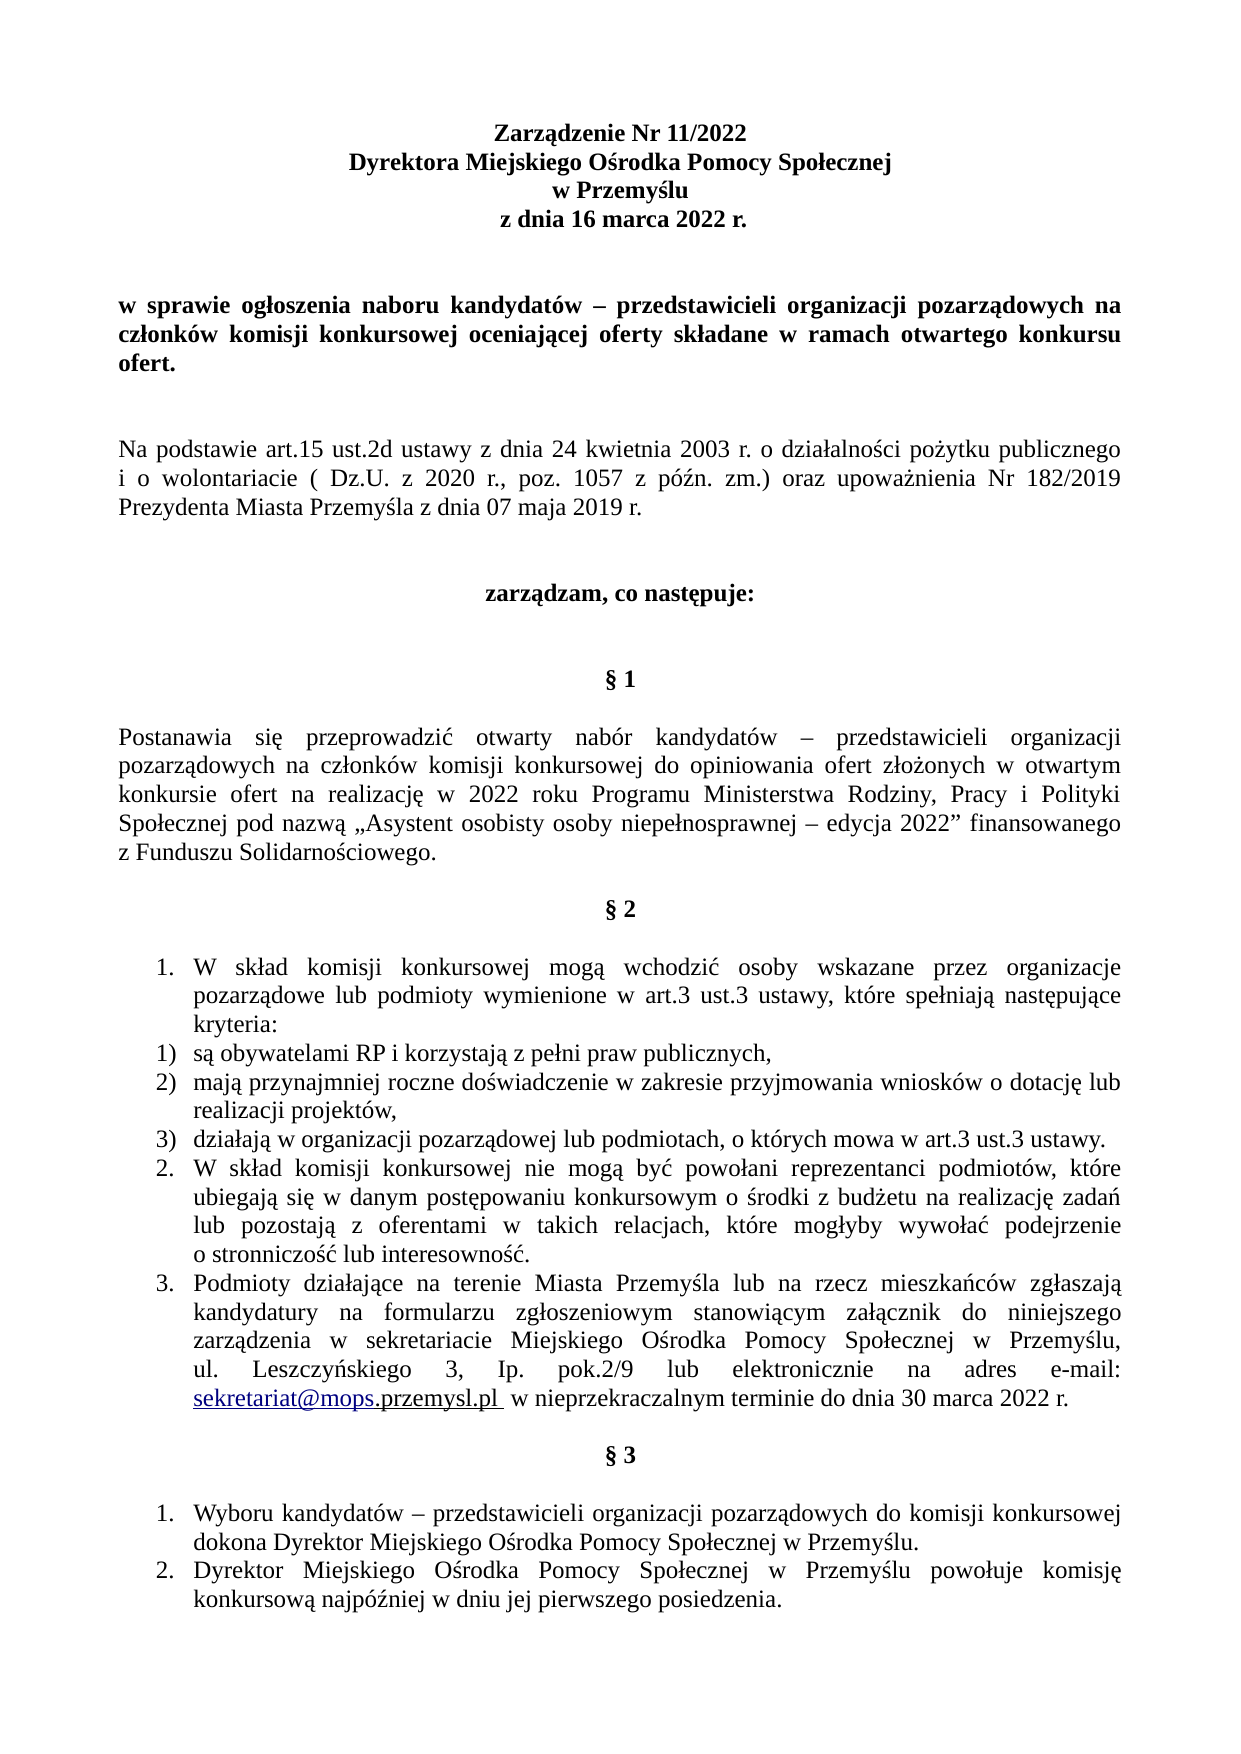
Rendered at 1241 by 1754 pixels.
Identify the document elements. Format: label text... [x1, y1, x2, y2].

text Na podstawie art.15 ust.2d ustawy z dnia 24 kwietnia 2003 r. o działalności pożytku publicznego i o wolontariacie ( Dz.U. z 2020 r., poz. 1057 z późn. zm.) oraz upoważnienia Nr 182/2019 Prezydenta Miasta Przemyśla z dnia 07 maja 2019 r. [118, 434, 1122, 521]
text Dyrektora Miejskiego Ośrodka Pomocy Społecznej [118, 147, 1122, 176]
text § 1 [118, 664, 1122, 693]
text z dnia 16 marca 2022 r. [118, 204, 1122, 233]
list Wyboru kandydatów – przedstawicieli organizacji pozarządowych do komisji konkursowej dokona Dyrektor Miejskiego Ośrodka Pomocy Społecznej w Przemyślu. [156, 1498, 1122, 1556]
text § 3 [118, 1441, 1122, 1469]
text § 2 [118, 894, 1122, 923]
text Zarządzenie Nr 11/2022 [118, 118, 1122, 147]
text w Przemyślu [118, 176, 1122, 204]
list działają w organizacji pozarządowej lub podmiotach, o których mowa w art.3 ust.3 ustawy. [156, 1124, 1122, 1153]
list W skład komisji konkursowej nie mogą być powołani reprezentanci podmiotów, które ubiegają się w danym postępowaniu konkursowym o środki z budżetu na realizację zadań lub pozostają z oferentami w takich relacjach, które mogłyby wywołać podejrzenie o stronniczość lub interesowność. [156, 1153, 1122, 1268]
list mają przynajmniej roczne doświadczenie w zakresie przyjmowania wniosków o dotację lub realizacji projektów, [156, 1067, 1122, 1124]
list Dyrektor Miejskiego Ośrodka Pomocy Społecznej w Przemyślu powołuje komisję konkursową najpóźniej w dniu jej pierwszego posiedzenia. [156, 1556, 1122, 1613]
list Podmioty działające na terenie Miasta Przemyśla lub na rzecz mieszkańców zgłaszają kandydatury na formularzu zgłoszeniowym stanowiącym załącznik do niniejszego zarządzenia w sekretariacie Miejskiego Ośrodka Pomocy Społecznej w Przemyślu, ul. Leszczyńskiego 3, Ip. pok.2/9 lub elektronicznie na adres e-mail: sekretariat@mops.przemysl.pl w nieprzekraczalnym terminie do dnia 30 marca 2022 r. [156, 1268, 1122, 1412]
list W skład komisji konkursowej mogą wchodzić osoby wskazane przez organizacje pozarządowe lub podmioty wymienione w art.3 ust.3 ustawy, które spełniają następujące kryteria: [156, 952, 1122, 1038]
text w sprawie ogłoszenia naboru kandydatów – przedstawicieli organizacji pozarządowych na członków komisji konkursowej oceniającej oferty składane w ramach otwartego konkursu ofert. [118, 291, 1122, 377]
text Postanawia się przeprowadzić otwarty nabór kandydatów – przedstawicieli organizacji pozarządowych na członków komisji konkursowej do opiniowania ofert złożonych w otwartym konkursie ofert na realizację w 2022 roku Programu Ministerstwa Rodziny, Pracy i Polityki Społecznej pod nazwą „Asystent osobisty osoby niepełnosprawnej – edycja 2022” finansowanego z Funduszu Solidarnościowego. [118, 722, 1122, 866]
text zarządzam, co następuje: [118, 578, 1122, 607]
list są obywatelami RP i korzystają z pełni praw publicznych, [156, 1038, 1122, 1067]
